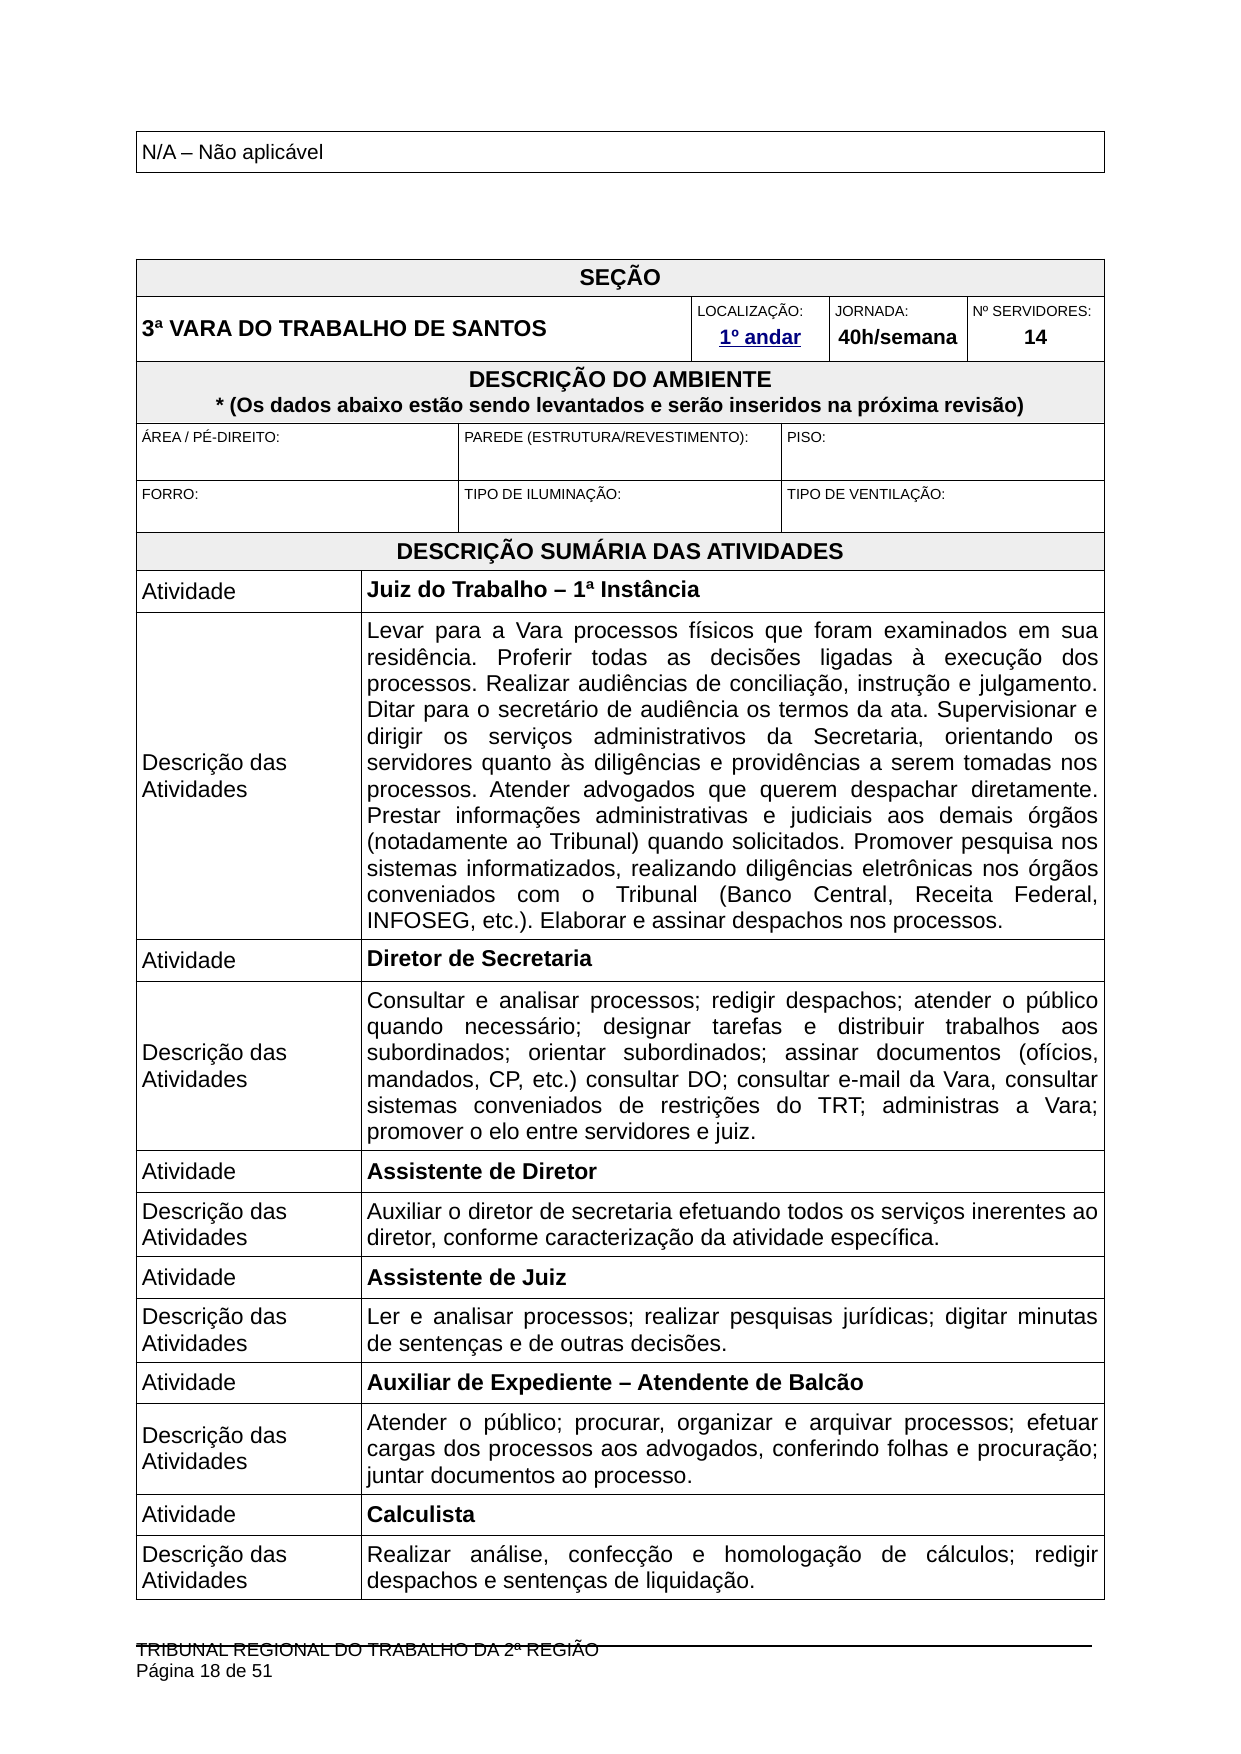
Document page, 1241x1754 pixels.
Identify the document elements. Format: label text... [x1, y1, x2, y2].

table_cell Realizar análise, confecção e homologação de cálculos; redigir despachos e sentenças de liquidação. [362, 1536, 1104, 1599]
table_cell Consultar e analisar processos; redigir despachos; atender o público quando necessário; designar tarefas e distribuir trabalhos aos subordinados; orientar subordinados; assinar documentos (ofícios, mandados, CP, etc.) consultar DO; consultar e-mail da Vara, consultar sistemas conveniados de restrições do TRT; administras a Vara; promover o elo entre servidores e juiz. [362, 982, 1104, 1150]
table_cell Descrição das Atividades [137, 1536, 361, 1599]
table_cell Auxiliar o diretor de secretaria efetuando todos os serviços inerentes ao diretor, conforme caracterização da atividade específica. [362, 1193, 1104, 1256]
table_cell Auxiliar de Expediente – Atendente de Balcão [362, 1363, 1104, 1403]
table_cell PISO: [782, 424, 1104, 480]
table_cell TIPO DE ILUMINAÇÃO: [459, 481, 781, 532]
table_cell Assistente de Juiz [362, 1257, 1104, 1297]
table_cell DESCRIÇÃO SUMÁRIA DAS ATIVIDADES [137, 533, 1104, 570]
table_cell N/A – Não aplicável [137, 132, 1104, 172]
table_cell Descrição das Atividades [137, 982, 361, 1150]
table_cell Atividade [137, 1257, 361, 1297]
table_cell Descrição das Atividades [137, 1404, 361, 1494]
table_cell Nº SERVIDORES: 14 [968, 297, 1104, 361]
table_cell Levar para a Vara processos físicos que foram examinados em sua residência. Proferir todas as decisões ligadas à execução dos processos. Realizar audiências de conciliação, instrução e julgamento. Ditar para o secretário de audiência os termos da ata. Supervisionar e dirigir os serviços administrativos da Secretaria, orientando os servidores quanto às diligências e providências a serem tomadas nos processos. Atender advogados que querem despachar diretamente. Prestar informações administrativas e judiciais aos demais órgãos (notadamente ao Tribunal) quando solicitados. Promover pesquisa nos sistemas informatizados, realizando diligências eletrônicas nos órgãos conveniados com o Tribunal (Banco Central, Receita Federal, INFOSEG, etc.). Elaborar e assinar despachos nos processos. [362, 613, 1104, 939]
table_cell Atividade [137, 571, 361, 612]
table_cell LOCALIZAÇÃO: 1º andar [692, 297, 829, 361]
table_cell TIPO DE VENTILAÇÃO: [782, 481, 1104, 532]
table_cell Atividade [137, 1363, 361, 1403]
table_cell Descrição das Atividades [137, 1299, 361, 1362]
table_cell Diretor de Secretaria [362, 940, 1104, 981]
table_cell Atender o público; procurar, organizar e arquivar processos; efetuar cargas dos processos aos advogados, conferindo folhas e procuração; juntar documentos ao processo. [362, 1404, 1104, 1494]
table_cell Ler e analisar processos; realizar pesquisas jurídicas; digitar minutas de sentenças e de outras decisões. [362, 1299, 1104, 1362]
table_cell Atividade [137, 1495, 361, 1535]
table_cell DESCRIÇÃO DO AMBIENTE * (Os dados abaixo estão sendo levantados e serão inseridos na próxima revisão) [137, 362, 1104, 422]
table_cell Atividade [137, 1151, 361, 1192]
table_cell FORRO: [137, 481, 458, 532]
table_header SEÇÃO [137, 260, 1104, 296]
table_cell JORNADA: 40h/semana [830, 297, 967, 361]
table_cell Descrição das Atividades [137, 613, 361, 939]
table_cell Descrição das Atividades [137, 1193, 361, 1256]
table_cell Calculista [362, 1495, 1104, 1535]
table_cell ÁREA / PÉ-DIREITO: [137, 424, 458, 480]
table_cell Atividade [137, 940, 361, 981]
table_cell Juiz do Trabalho – 1ª Instância [362, 571, 1104, 612]
table_cell 3ª VARA DO TRABALHO DE SANTOS [137, 297, 691, 361]
table_cell Assistente de Diretor [362, 1151, 1104, 1192]
table_cell PAREDE (ESTRUTURA/REVESTIMENTO): [459, 424, 781, 480]
